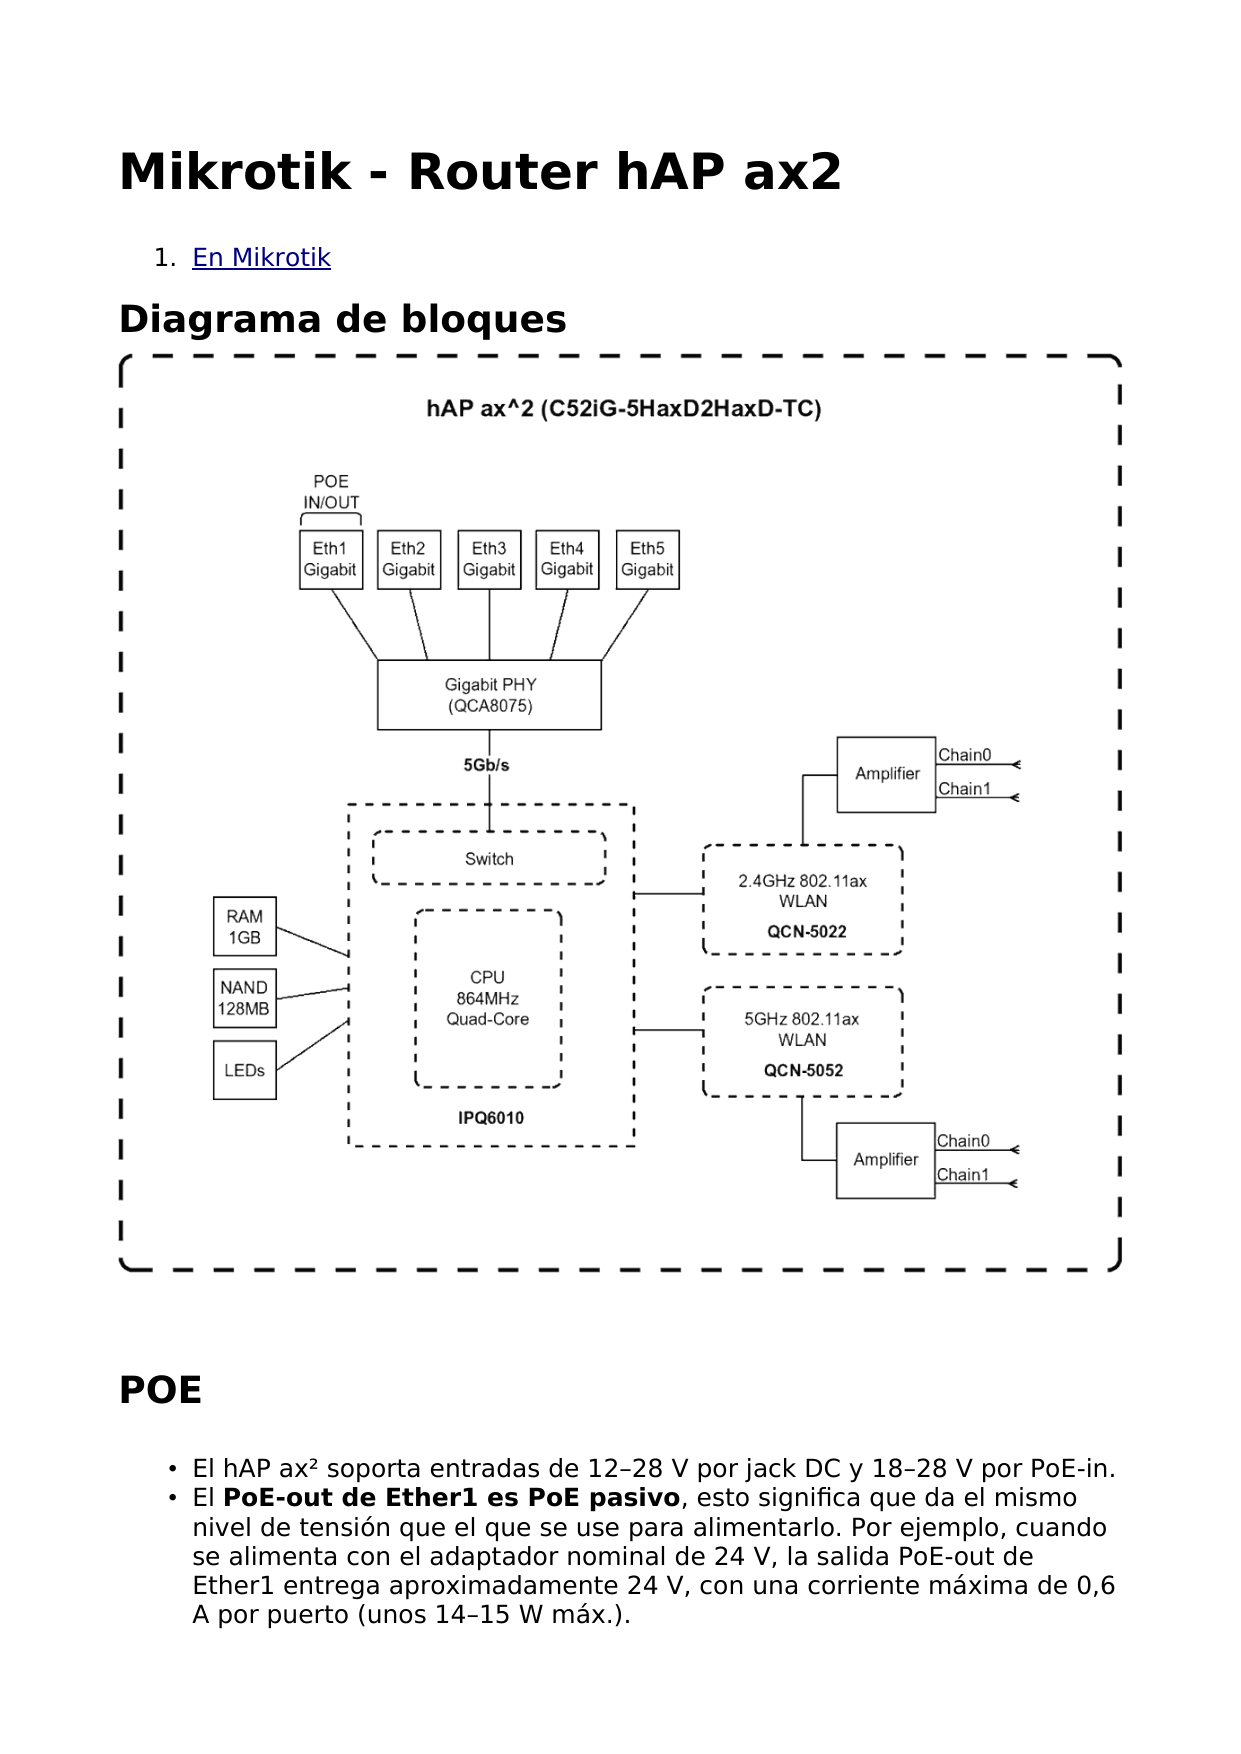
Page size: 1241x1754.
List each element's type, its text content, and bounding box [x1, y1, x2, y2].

list El hAP ax² soporta entradas de 12–28 V por jack DC y 18–28 V por PoE‑in. [177, 1454, 1122, 1483]
subtitle Diagrama de bloques [118, 297, 1122, 341]
picture [118, 353, 1123, 1273]
subtitle Mikrotik - Router hAP ax2 [118, 143, 1122, 201]
subtitle POE [118, 1369, 1122, 1412]
list En Mikrotik [177, 243, 1122, 272]
list El PoE‑out de Ether1 es PoE pasivo, esto significa que da el mismo nivel de tensión que el que se use para alimentarlo. Por ejemplo, cuando se alimenta con el adaptador nominal de 24 V, la salida PoE‑out de Ether1 entrega aproximadamente 24 V, con una corriente máxima de 0,6 A por puerto (unos 14–15 W máx.). [177, 1483, 1122, 1629]
